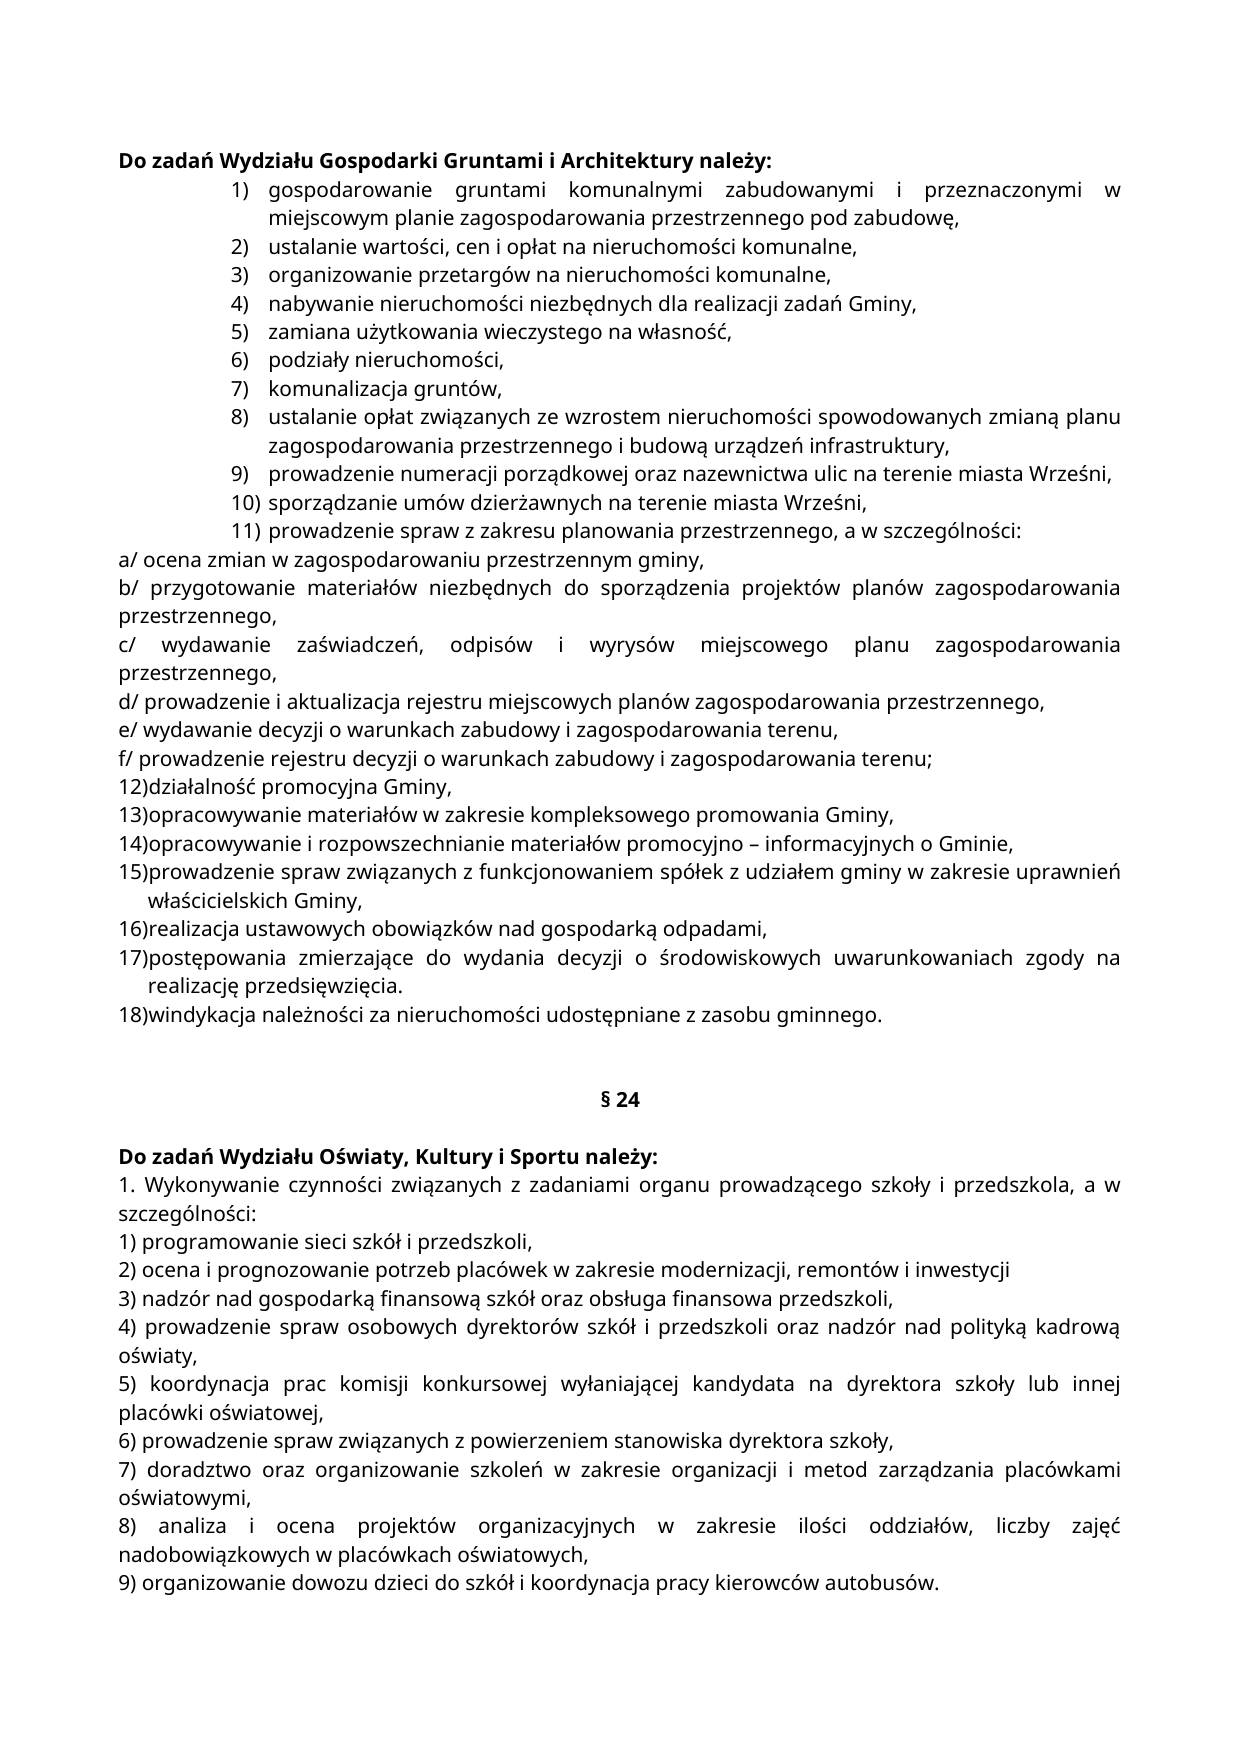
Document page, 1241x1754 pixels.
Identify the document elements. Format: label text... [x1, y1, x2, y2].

list realizacja ustawowych obowiązków nad gospodarką odpadami, [118, 914, 1122, 943]
text Do zadań Wydziału Oświaty, Kultury i Sportu należy: [118, 1142, 1122, 1170]
list komunalizacja gruntów, [231, 374, 1122, 402]
list nabywanie nieruchomości niezbędnych dla realizacji zadań Gminy, [231, 289, 1122, 317]
list prowadzenie spraw związanych z funkcjonowaniem spółek z udziałem gminy w zakresie uprawnień właścicielskich Gminy, [118, 857, 1122, 914]
list opracowywanie materiałów w zakresie kompleksowego promowania Gminy, [118, 801, 1122, 829]
text f/ prowadzenie rejestru decyzji o warunkach zabudowy i zagospodarowania terenu; [118, 744, 1122, 772]
list gospodarowanie gruntami komunalnymi zabudowanymi i przeznaczonymi w miejscowym planie zagospodarowania przestrzennego pod zabudowę, [231, 175, 1122, 232]
text e/ wydawanie decyzji o warunkach zabudowy i zagospodarowania terenu, [118, 715, 1122, 744]
text 4) prowadzenie spraw osobowych dyrektorów szkół i przedszkoli oraz nadzór nad polityką kadrową oświaty, [118, 1312, 1122, 1369]
text § 24 [118, 1085, 1122, 1113]
text c/ wydawanie zaświadczeń, odpisów i wyrysów miejscowego planu zagospodarowania przestrzennego, [118, 630, 1122, 687]
text Do zadań Wydziału Gospodarki Gruntami i Architektury należy: [118, 147, 1122, 175]
text 9) organizowanie dowozu dzieci do szkół i koordynacja pracy kierowców autobusów. [118, 1568, 1122, 1597]
list opracowywanie i rozpowszechnianie materiałów promocyjno – informacyjnych o Gminie, [118, 829, 1122, 857]
text 3) nadzór nad gospodarką finansową szkół oraz obsługa finansowa przedszkoli, [118, 1284, 1122, 1312]
list sporządzanie umów dzierżawnych na terenie miasta Wrześni, [231, 488, 1122, 516]
text a/ ocena zmian w zagospodarowaniu przestrzennym gminy, [118, 545, 1122, 573]
list prowadzenie numeracji porządkowej oraz nazewnictwa ulic na terenie miasta Wrześni, [231, 459, 1122, 488]
list postępowania zmierzające do wydania decyzji o środowiskowych uwarunkowaniach zgody na realizację przedsięwzięcia. [118, 943, 1122, 1000]
list ustalanie wartości, cen i opłat na nieruchomości komunalne, [231, 232, 1122, 260]
list prowadzenie spraw z zakresu planowania przestrzennego, a w szczególności: [231, 516, 1122, 545]
list windykacja należności za nieruchomości udostępniane z zasobu gminnego. [118, 1000, 1122, 1028]
list podziały nieruchomości, [231, 346, 1122, 374]
list działalność promocyjna Gminy, [118, 772, 1122, 801]
text b/ przygotowanie materiałów niezbędnych do sporządzenia projektów planów zagospodarowania przestrzennego, [118, 573, 1122, 630]
list zamiana użytkowania wieczystego na własność, [231, 317, 1122, 346]
text 7) doradztwo oraz organizowanie szkoleń w zakresie organizacji i metod zarządzania placówkami oświatowymi, [118, 1455, 1122, 1512]
list ustalanie opłat związanych ze wzrostem nieruchomości spowodowanych zmianą planu zagospodarowania przestrzennego i budową urządzeń infrastruktury, [231, 402, 1122, 459]
text 6) prowadzenie spraw związanych z powierzeniem stanowiska dyrektora szkoły, [118, 1426, 1122, 1455]
text 1. Wykonywanie czynności związanych z zadaniami organu prowadzącego szkoły i przedszkola, a w szczególności: [118, 1170, 1122, 1227]
text 1) programowanie sieci szkół i przedszkoli, [118, 1227, 1122, 1256]
list organizowanie przetargów na nieruchomości komunalne, [231, 260, 1122, 289]
text 8) analiza i ocena projektów organizacyjnych w zakresie ilości oddziałów, liczby zajęć nadobowiązkowych w placówkach oświatowych, [118, 1512, 1122, 1568]
text 5) koordynacja prac komisji konkursowej wyłaniającej kandydata na dyrektora szkoły lub innej placówki oświatowej, [118, 1369, 1122, 1426]
text d/ prowadzenie i aktualizacja rejestru miejscowych planów zagospodarowania przestrzennego, [118, 687, 1122, 715]
text 2) ocena i prognozowanie potrzeb placówek w zakresie modernizacji, remontów i inwestycji [118, 1256, 1122, 1284]
